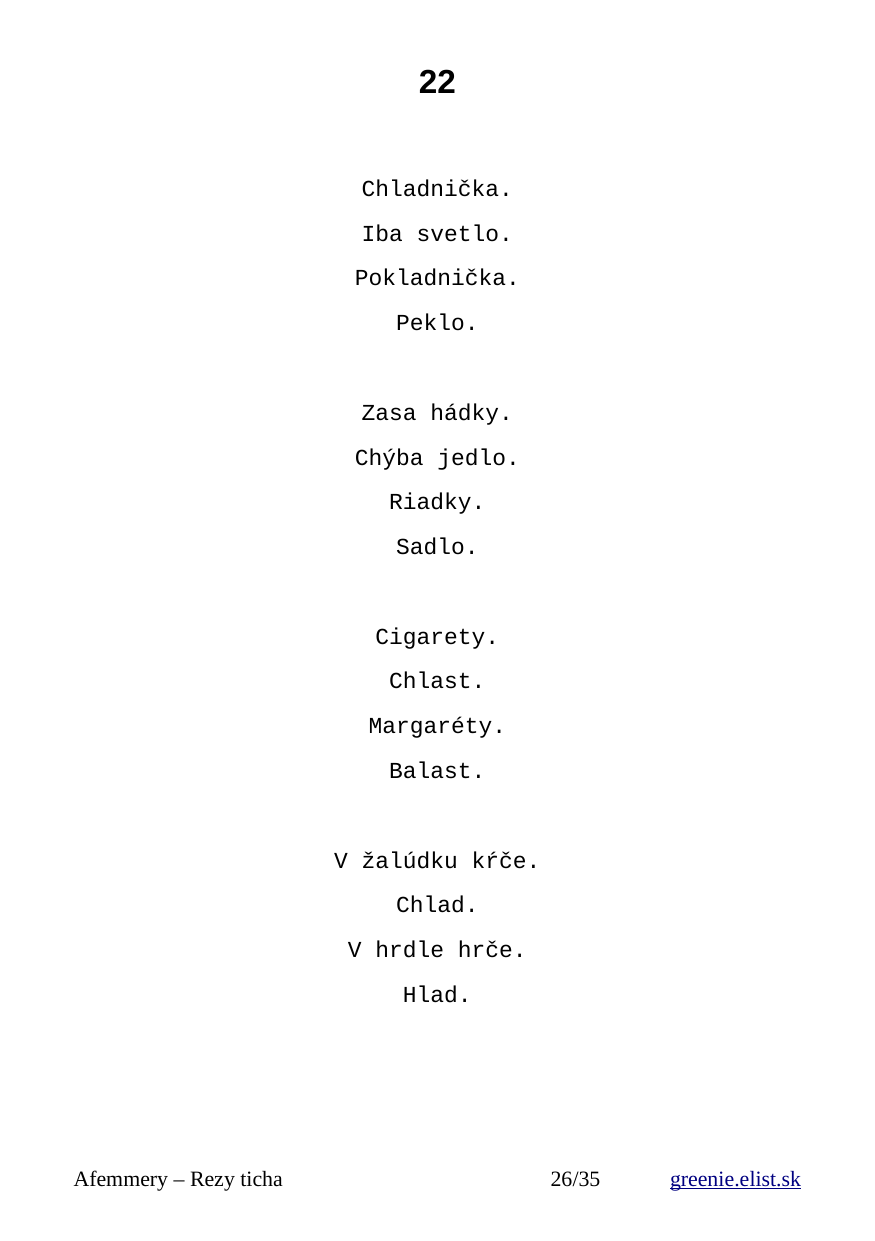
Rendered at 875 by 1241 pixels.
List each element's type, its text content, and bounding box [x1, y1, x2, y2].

text Chýba jedlo. [41, 446, 833, 472]
text Cigarety. [41, 625, 833, 651]
text Riadky. [41, 491, 833, 517]
text Peklo. [41, 311, 833, 337]
text Iba svetlo. [41, 222, 833, 248]
text Chlast. [41, 670, 833, 696]
text Chladnička. [41, 177, 833, 203]
text Hlad. [41, 983, 833, 1009]
text V hrdle hrče. [41, 938, 833, 964]
text V žalúdku kŕče. [41, 849, 833, 875]
text Balast. [41, 759, 833, 785]
text Margaréty. [41, 714, 833, 741]
text Chlad. [41, 894, 833, 920]
text Pokladnička. [41, 267, 833, 293]
text Sadlo. [41, 535, 833, 561]
subtitle 22 [41, 62, 833, 101]
text Zasa hádky. [41, 401, 833, 427]
